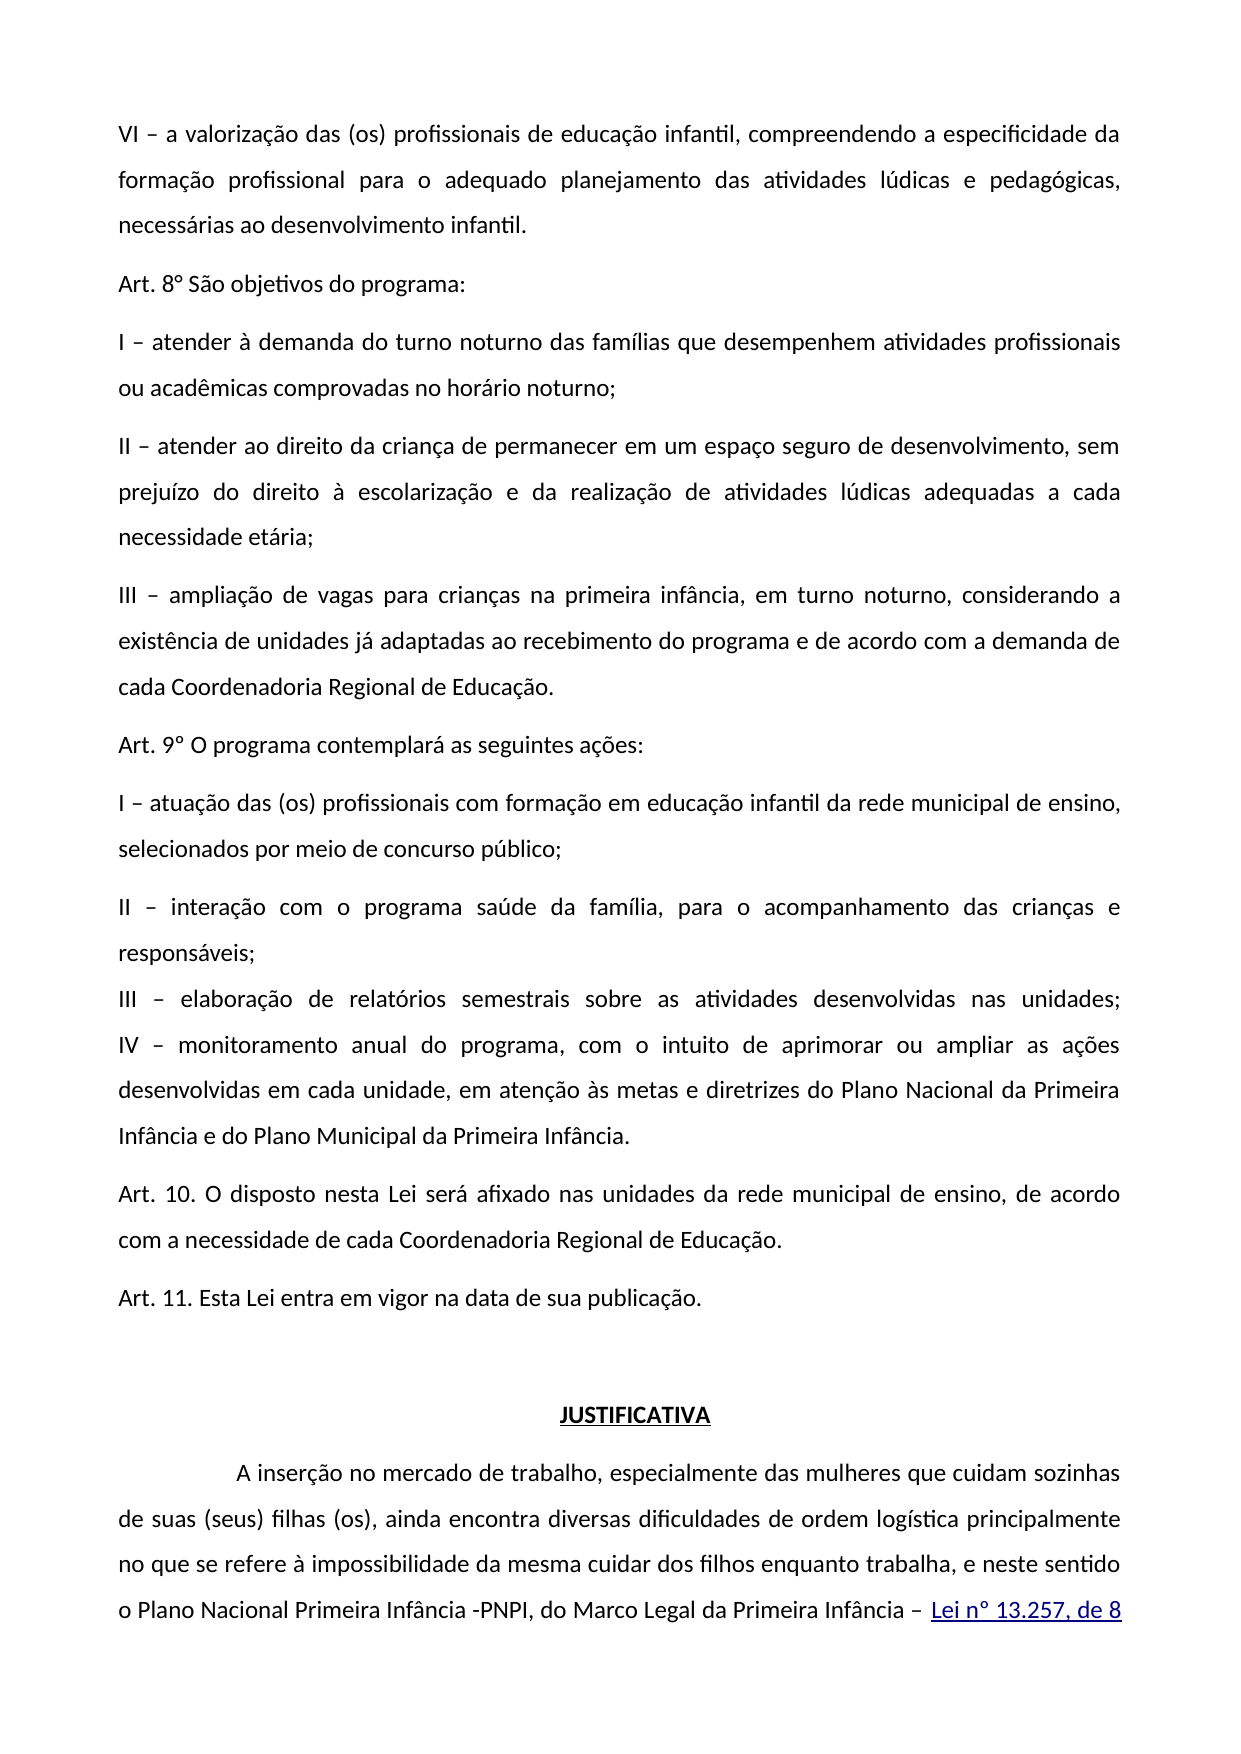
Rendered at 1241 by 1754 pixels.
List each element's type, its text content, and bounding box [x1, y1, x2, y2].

text Art. 10. O disposto nesta Lei será afixado nas unidades da rede municipal de ensino, de acordo com a necessidade de cada Coordenadoria Regional de Educação. [118, 1178, 1122, 1255]
text Art. 8° São objetivos do programa: [118, 268, 1122, 298]
text III – ampliação de vagas para crianças na primeira infância, em turno noturno, considerando a existência de unidades já adaptadas ao recebimento do programa e de acordo com a demanda de cada Coordenadoria Regional de Educação. [118, 580, 1122, 702]
text VI – a valorização das (os) profissionais de educação infantil, compreendendo a especificidade da formação profissional para o adequado planejamento das atividades lúdicas e pedagógicas, necessárias ao desenvolvimento infantil. [118, 118, 1122, 240]
text Art. 9º O programa contemplará as seguintes ações: [118, 729, 1122, 760]
text II – atender ao direito da criança de permanecer em um espaço seguro de desenvolvimento, sem prejuízo do direito à escolarização e da realização de atividades lúdicas adequadas a cada necessidade etária; [118, 430, 1122, 552]
text I – atender à demanda do turno noturno das famílias que desempenhem atividades profissionais ou acadêmicas comprovadas no horário noturno; [118, 326, 1122, 402]
text II – interação com o programa saúde da família, para o acompanhamento das crianças e responsáveis; III – elaboração de relatórios semestrais sobre as atividades desenvolvidas nas unidades; IV – monitoramento anual do programa, com o intuito de aprimorar ou ampliar as ações desenvolvidas em cada unidade, em atenção às metas e diretrizes do Plano Nacional da Primeira Infância e do Plano Municipal da Primeira Infância. [118, 892, 1122, 1151]
text JUSTIFICATIVA [148, 1399, 1122, 1429]
text Art. 11. Esta Lei entra em vigor na data de sua publicação. [118, 1282, 1122, 1313]
text I – atuação das (os) profissionais com formação em educação infantil da rede municipal de ensino, selecionados por meio de concurso público; [118, 788, 1122, 864]
text A inserção no mercado de trabalho, especialmente das mulheres que cuidam sozinhas de suas (seus) filhas (os), ainda encontra diversas dificuldades de ordem logística principalmente no que se refere à impossibilidade da mesma cuidar dos filhos enquanto trabalha, e neste sentido o Plano Nacional Primeira Infância -PNPI, do Marco Legal da Primeira Infância – Lei nº 13.257, de 8 [118, 1457, 1122, 1625]
